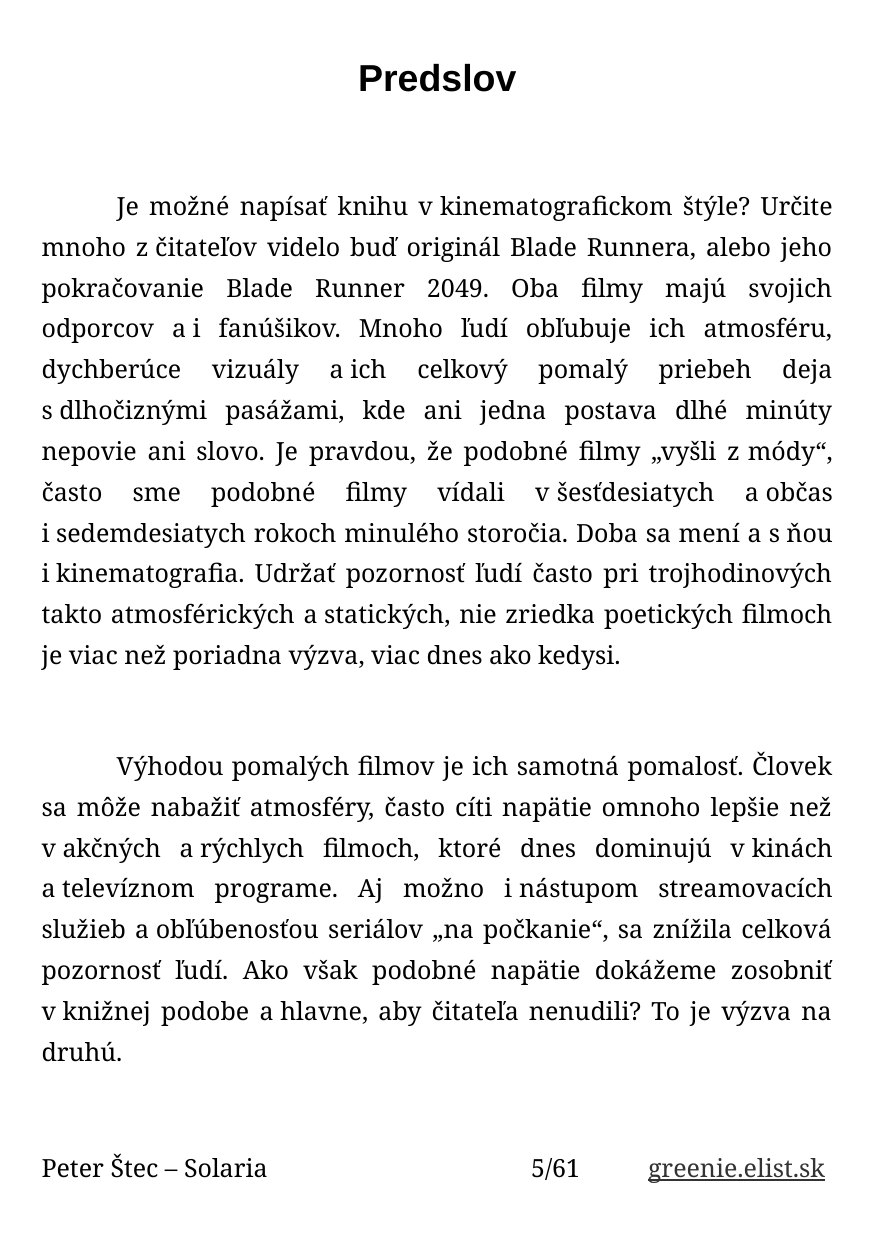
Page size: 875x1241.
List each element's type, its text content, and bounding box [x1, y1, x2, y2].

subtitle Predslov [41, 56, 833, 99]
text Výhodou pomalých filmov je ich samotná pomalosť. Človek sa môže nabažiť atmosféry, často cíti napätie omnoho lepšie než v akčných a rýchlych filmoch, ktoré dnes dominujú v kinách a televíznom programe. Aj možno i nástupom streamovacích služieb a obľúbenosťou seriálov „na počkanie“, sa znížila celková pozornosť ľudí. Ako však podobné napätie dokážeme zosobniť v knižnej podobe a hlavne, aby čitateľa nenudili? To je výzva na druhú. [41, 748, 833, 1068]
text Je možné napísať knihu v kinematografickom štýle? Určite mnoho z čitateľov videlo buď originál Blade Runnera, alebo jeho pokračovanie Blade Runner 2049. Oba filmy majú svojich odporcov a i fanúšikov. Mnoho ľudí obľubuje ich atmosféru, dychberúce vizuály a ich celkový pomalý priebeh deja s dlhočiznými pasážami, kde ani jedna postava dlhé minúty nepovie ani slovo. Je pravdou, že podobné filmy „vyšli z módy“, často sme podobné filmy vídali v šesťdesiatych a občas i sedemdesiatych rokoch minulého storočia. Doba sa mení a s ňou i kinematografia. Udržať pozornosť ľudí často pri trojhodinových takto atmosférických a statických, nie zriedka poetických filmoch je viac než poriadna výzva, viac dnes ako kedysi. [41, 188, 833, 672]
